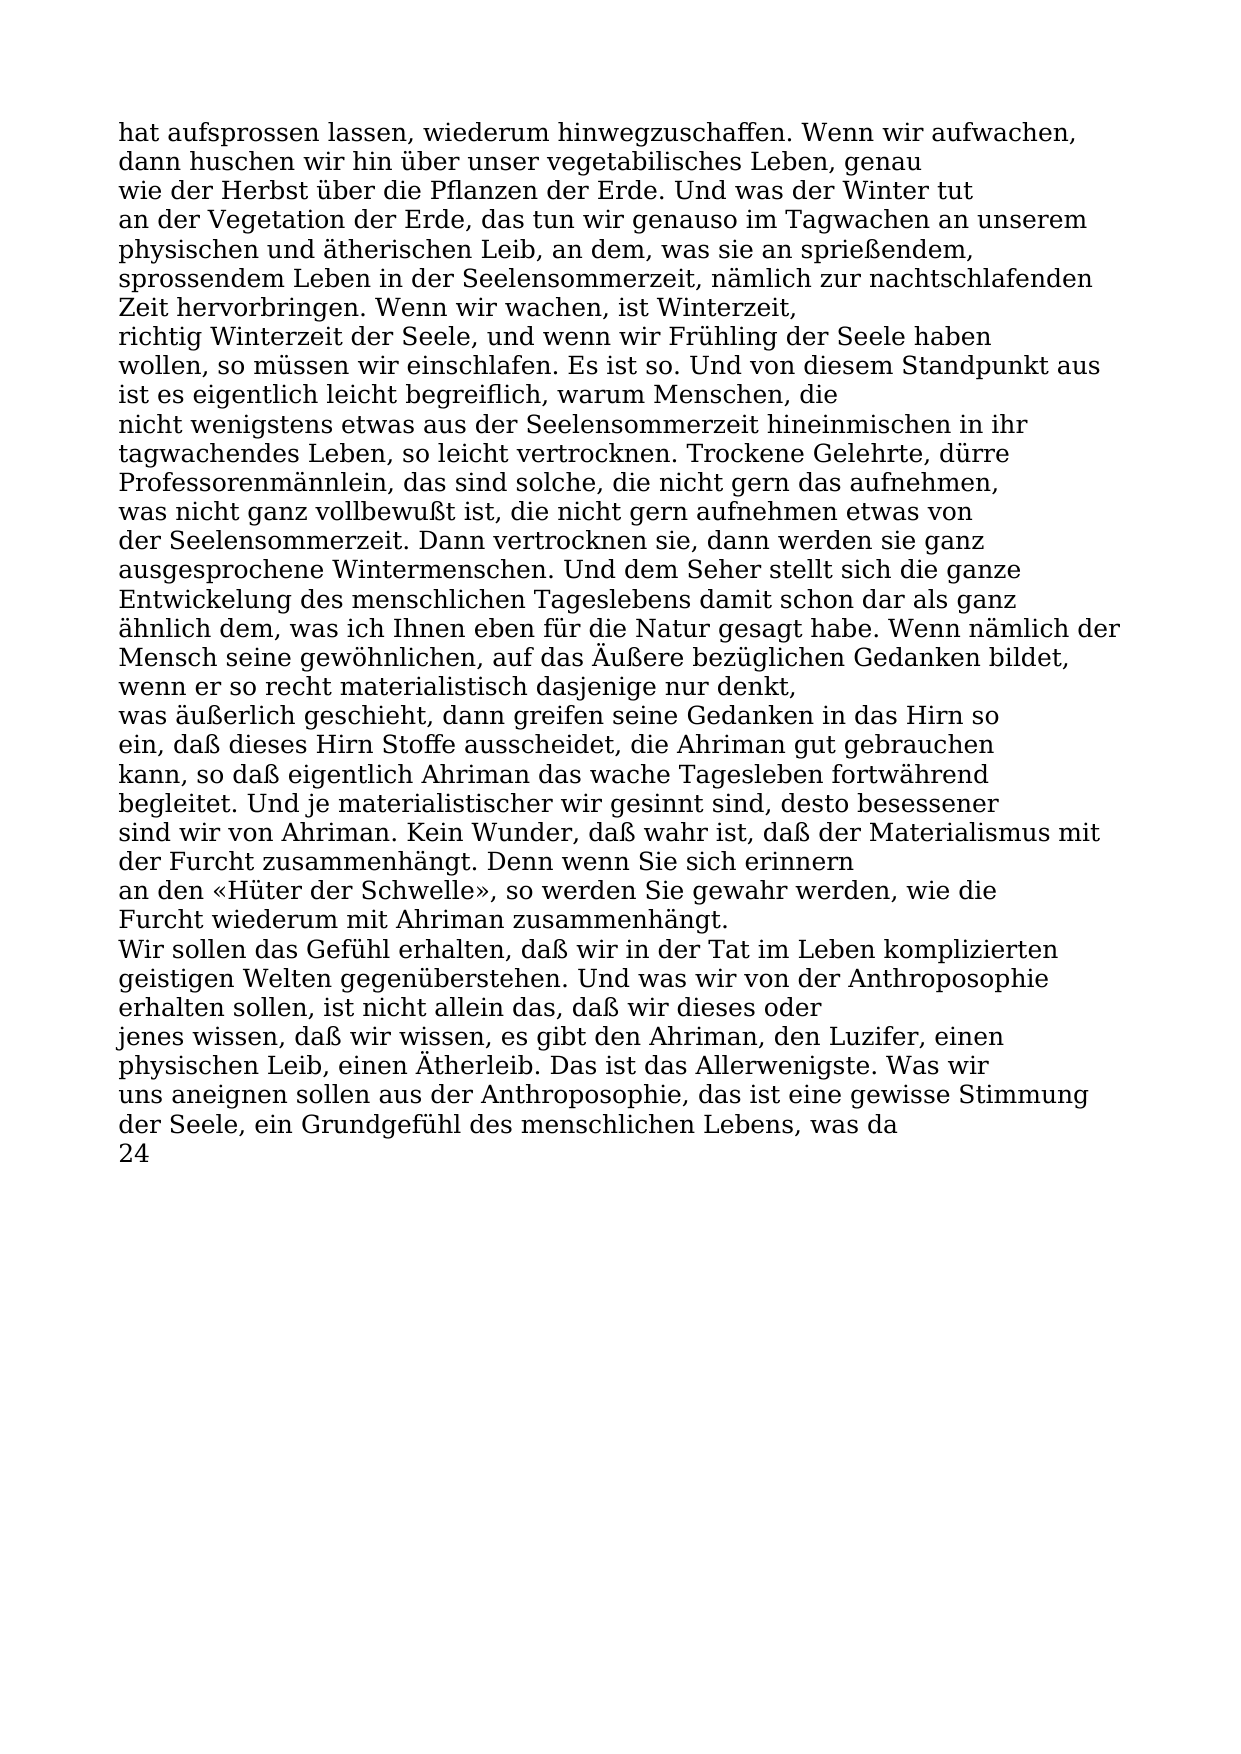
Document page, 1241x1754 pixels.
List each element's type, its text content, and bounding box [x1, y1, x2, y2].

text sind wir von Ahriman. Kein Wunder, daß wahr ist, daß der Materialismus mit der Furcht zusammenhängt. Denn wenn Sie sich erinnern [118, 818, 1122, 876]
text an der Vegetation der Erde, das tun wir genauso im Tagwachen an unserem physischen und ätherischen Leib, an dem, was sie an sprießendem, sprossendem Leben in der Seelensommerzeit, nämlich zur nachtschlafenden Zeit hervorbringen. Wenn wir wachen, ist Winterzeit, [118, 206, 1122, 322]
text der Seelensommerzeit. Dann vertrocknen sie, dann werden sie ganz [118, 526, 1122, 556]
text was nicht ganz vollbewußt ist, die nicht gern aufnehmen etwas von [118, 497, 1122, 526]
text was äußerlich geschieht, dann greifen seine Gedanken in das Hirn so [118, 701, 1122, 731]
text Furcht wiederum mit Ahriman zusammenhängt. [118, 906, 1122, 935]
text ähnlich dem, was ich Ihnen eben für die Natur gesagt habe. Wenn nämlich der Mensch seine gewöhnlichen, auf das Äußere bezüglichen Gedanken bildet, wenn er so recht materialistisch dasjenige nur denkt, [118, 614, 1122, 701]
text wollen, so müssen wir einschlafen. Es ist so. Und von diesem Standpunkt aus ist es eigentlich leicht begreiflich, warum Menschen, die [118, 351, 1122, 410]
text ausgesprochene Wintermenschen. Und dem Seher stellt sich die ganze [118, 556, 1122, 585]
text richtig Winterzeit der Seele, und wenn wir Frühling der Seele haben [118, 322, 1122, 351]
text uns aneignen sollen aus der Anthroposophie, das ist eine gewisse Stimmung der Seele, ein Grundgefühl des menschlichen Lebens, was da [118, 1081, 1122, 1139]
text Wir sollen das Gefühl erhalten, daß wir in der Tat im Leben komplizierten geistigen Welten gegenüberstehen. Und was wir von der Anthroposophie erhalten sollen, ist nicht allein das, daß wir dieses oder [118, 935, 1122, 1022]
text hat aufsprossen lassen, wiederum hinwegzuschaffen. Wenn wir aufwachen, dann huschen wir hin über unser vegetabilisches Leben, genau [118, 118, 1122, 176]
text Professorenmännlein, das sind solche, die nicht gern das aufnehmen, [118, 468, 1122, 497]
text 24 [118, 1139, 1122, 1168]
text begleitet. Und je materialistischer wir gesinnt sind, desto besessener [118, 789, 1122, 818]
text wie der Herbst über die Pflanzen der Erde. Und was der Winter tut [118, 176, 1122, 206]
text ein, daß dieses Hirn Stoffe ausscheidet, die Ahriman gut gebrauchen [118, 731, 1122, 760]
text nicht wenigstens etwas aus der Seelensommerzeit hineinmischen in ihr [118, 410, 1122, 439]
text an den «Hüter der Schwelle», so werden Sie gewahr werden, wie die [118, 876, 1122, 906]
text tagwachendes Leben, so leicht vertrocknen. Trockene Gelehrte, dürre [118, 439, 1122, 468]
text physischen Leib, einen Ätherleib. Das ist das Allerwenigste. Was wir [118, 1051, 1122, 1081]
text Entwickelung des menschlichen Tageslebens damit schon dar als ganz [118, 585, 1122, 614]
text jenes wissen, daß wir wissen, es gibt den Ahriman, den Luzifer, einen [118, 1022, 1122, 1051]
text kann, so daß eigentlich Ahriman das wache Tagesleben fortwährend [118, 760, 1122, 789]
